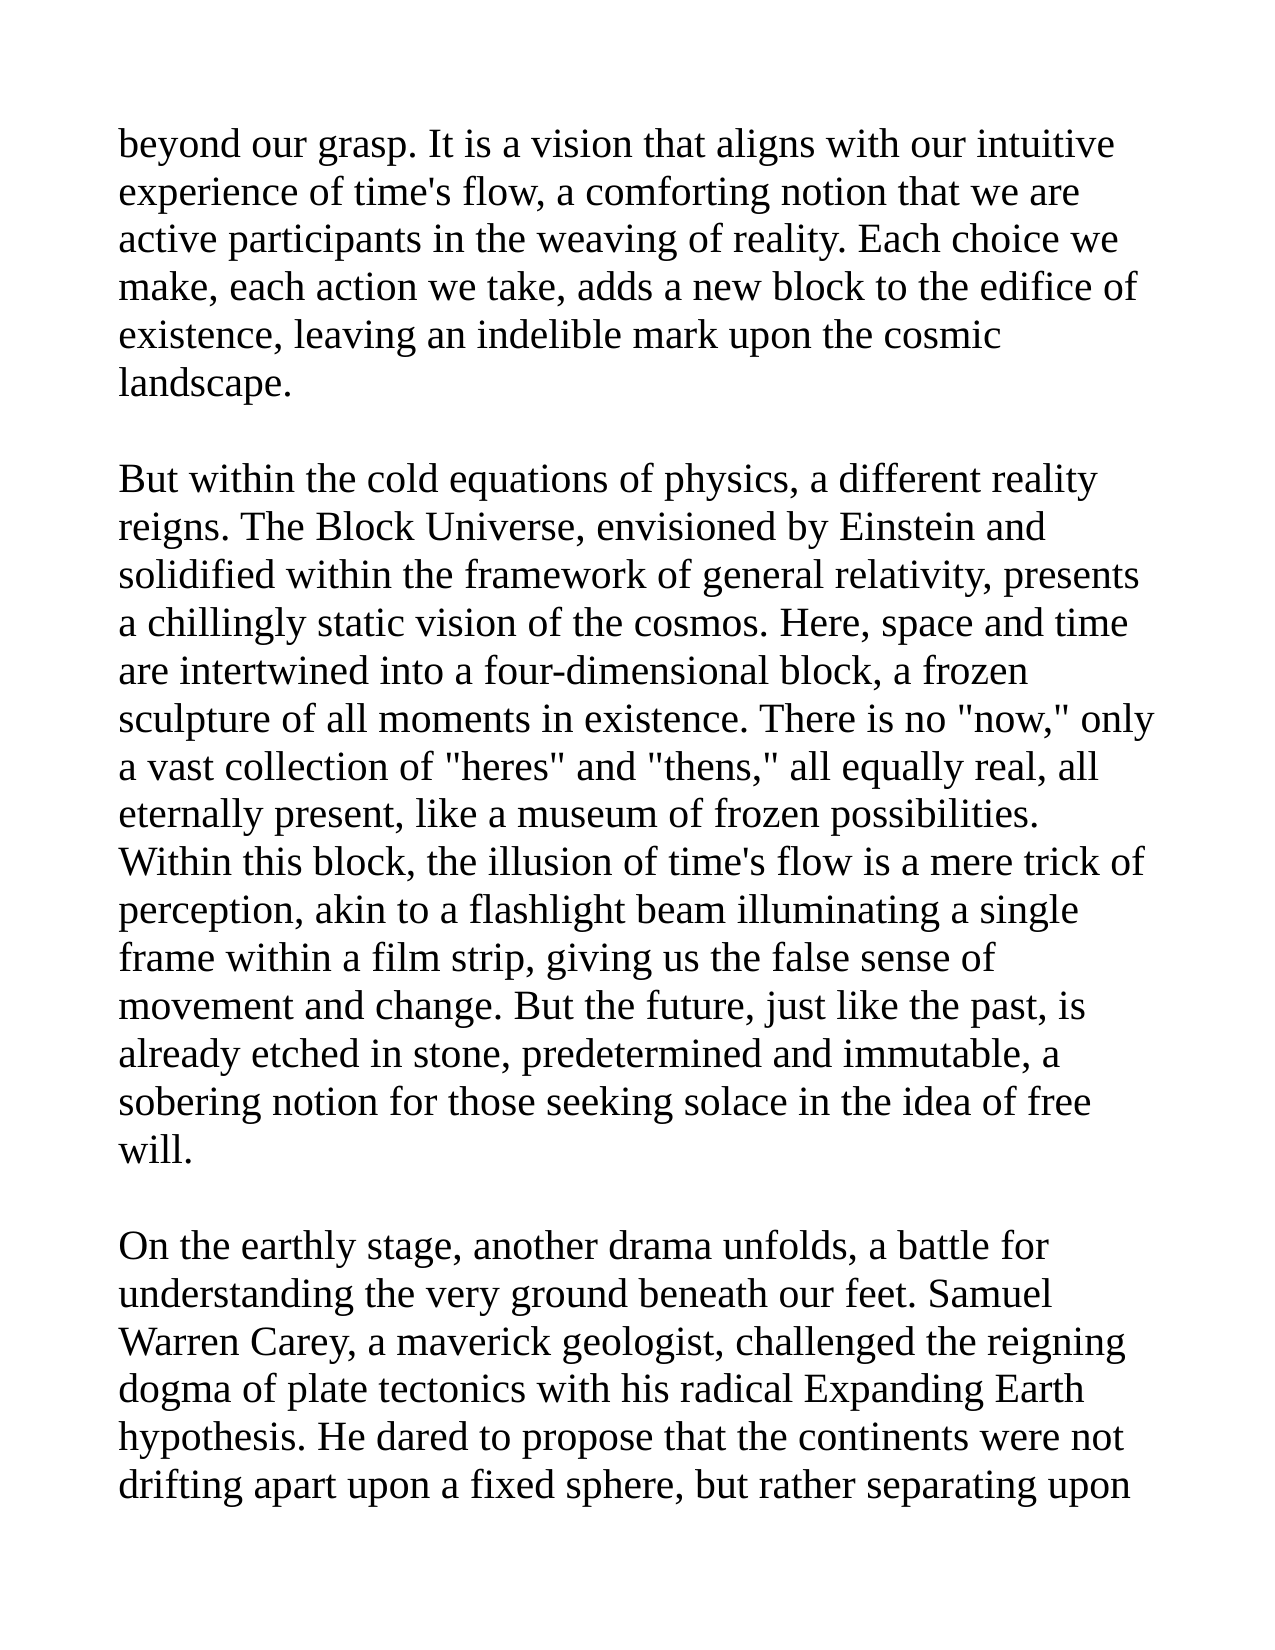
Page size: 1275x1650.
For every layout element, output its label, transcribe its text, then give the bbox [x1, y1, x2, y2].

text But within the cold equations of physics, a different reality reigns. The Block Universe, envisioned by Einstein and solidified within the framework of general relativity, presents a chillingly static vision of the cosmos. Here, space and time are intertwined into a four-dimensional block, a frozen sculpture of all moments in existence. There is no "now," only a vast collection of "heres" and "thens," all equally real, all eternally present, like a museum of frozen possibilities. Within this block, the illusion of time's flow is a mere trick of perception, akin to a flashlight beam illuminating a single frame within a film strip, giving us the false sense of movement and change. But the future, just like the past, is already etched in stone, predetermined and immutable, a sobering notion for those seeking solace in the idea of free will. [118, 453, 1157, 1172]
text On the earthly stage, another drama unfolds, a battle for understanding the very ground beneath our feet. Samuel Warren Carey, a maverick geologist, challenged the reigning dogma of plate tectonics with his radical Expanding Earth hypothesis. He dared to propose that the continents were not drifting apart upon a fixed sphere, but rather separating upon [118, 1220, 1157, 1508]
text beyond our grasp. It is a vision that aligns with our intuitive experience of time's flow, a comforting notion that we are active participants in the weaving of reality. Each choice we make, each action we take, adds a new block to the edifice of existence, leaving an indelible mark upon the cosmic landscape. [118, 118, 1157, 406]
